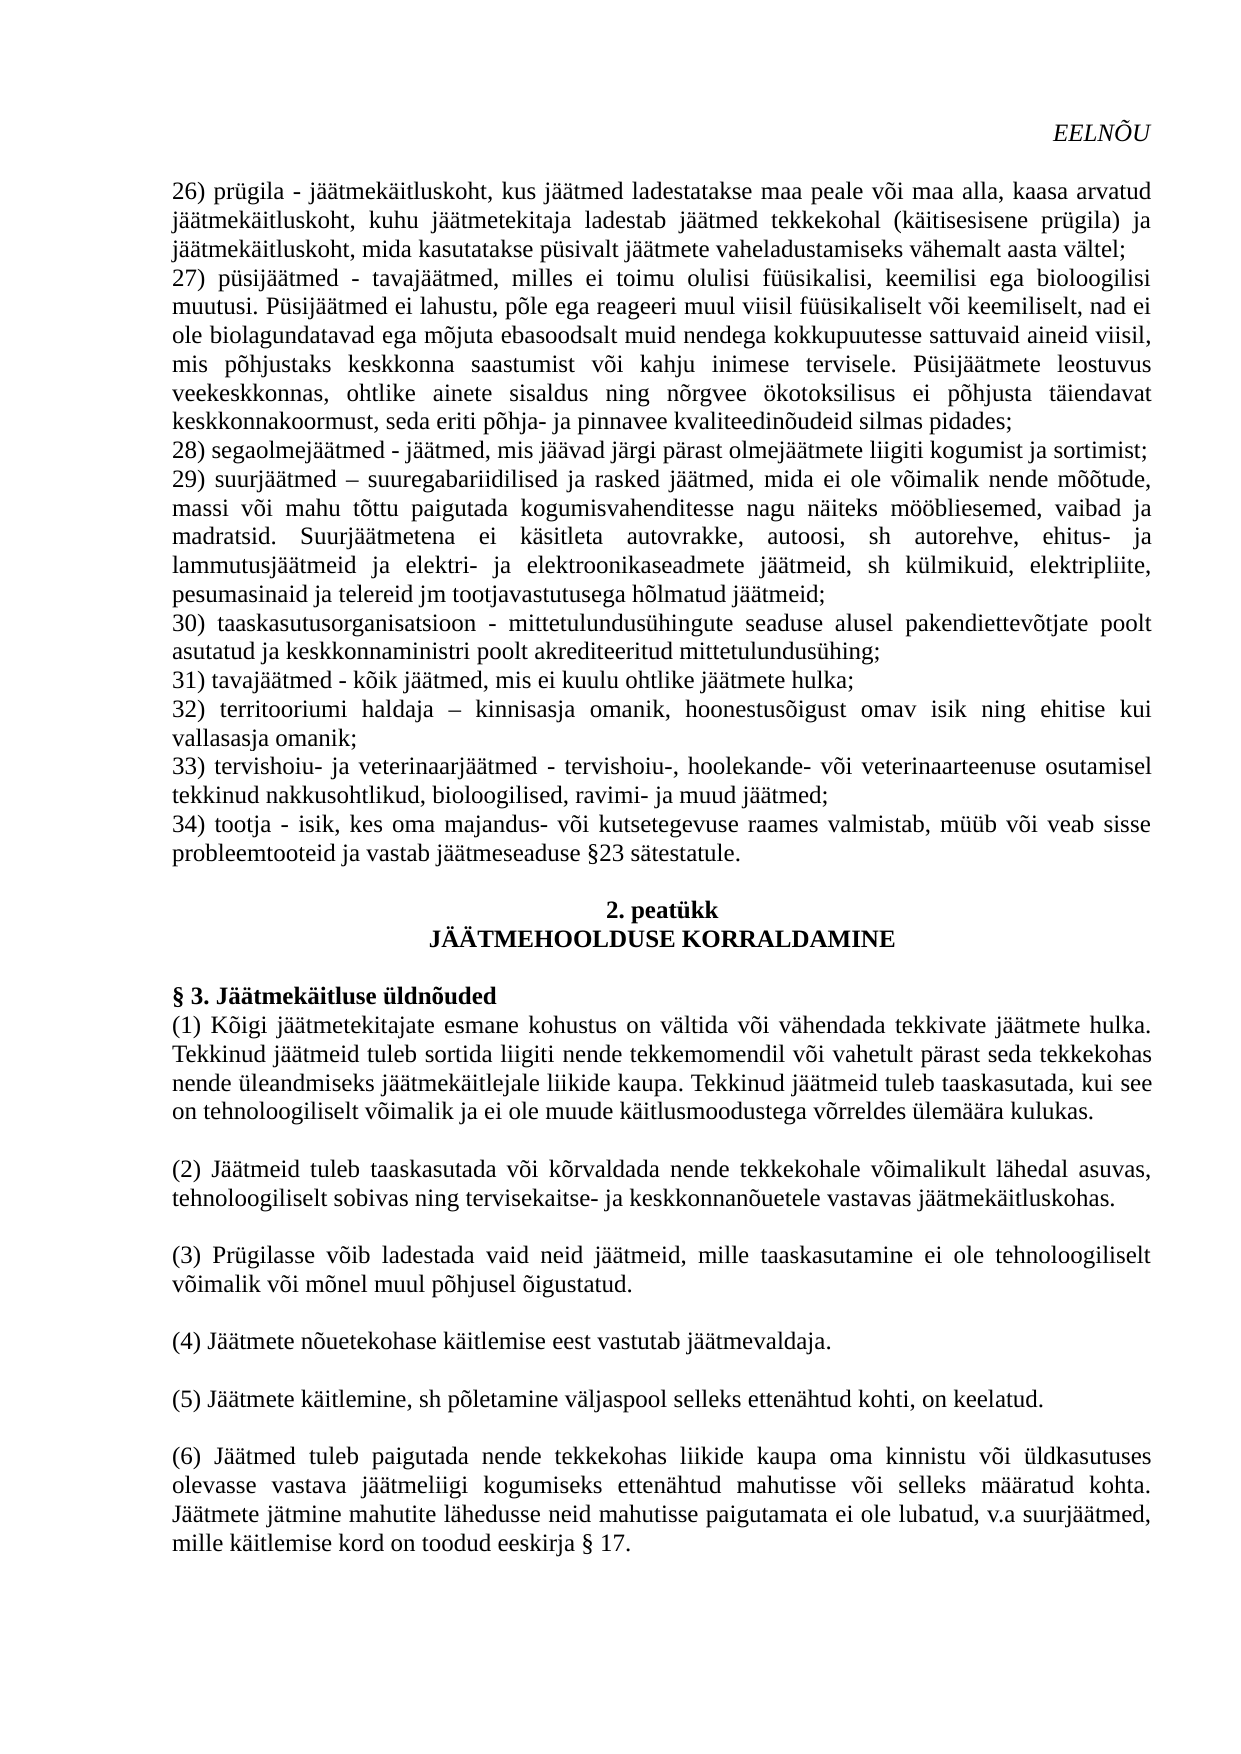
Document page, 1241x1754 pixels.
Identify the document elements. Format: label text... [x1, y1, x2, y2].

list 30) taaskasutusorganisatsioon - mittetulundusühingute seaduse alusel pakendiettevõtjate poolt asutatud ja keskkonnaministri poolt akrediteeritud mittetulundusühing; [172, 608, 1152, 665]
list 34) tootja - isik, kes oma majandus- või kutsetegevuse raames valmistab, müüb või veab sisse probleemtooteid ja vastab jäätmeseaduse §23 sätestatule. [172, 809, 1152, 866]
text § 3. Jäätmekäitluse üldnõuded [172, 981, 1152, 1010]
text (6) Jäätmed tuleb paigutada nende tekkekohas liikide kaupa oma kinnistu või üldkasutuses olevasse vastava jäätmeliigi kogumiseks ettenähtud mahutisse või selleks määratud kohta. Jäätmete jätmine mahutite lähedusse neid mahutisse paigutamata ei ole lubatud, v.a suurjäätmed, mille käitlemise kord on toodud eeskirja § 17. [172, 1441, 1152, 1556]
list 28) segaolmejäätmed - jäätmed, mis jäävad järgi pärast olmejäätmete liigiti kogumist ja sortimist; [172, 435, 1152, 464]
text (3) Prügilasse võib ladestada vaid neid jäätmeid, mille taaskasutamine ei ole tehnoloogiliselt võimalik või mõnel muul põhjusel õigustatud. [172, 1240, 1152, 1298]
list 33) tervishoiu- ja veterinaarjäätmed - tervishoiu-, hoolekande- või veterinaarteenuse osutamisel tekkinud nakkusohtlikud, bioloogilised, ravimi- ja muud jäätmed; [172, 751, 1152, 809]
list 26) prügila - jäätmekäitluskoht, kus jäätmed ladestatakse maa peale või maa alla, kaasa arvatud jäätmekäitluskoht, kuhu jäätmetekitaja ladestab jäätmed tekkekohal (käitisesisene prügila) ja jäätmekäitluskoht, mida kasutatakse püsivalt jäätmete vaheladustamiseks vähemalt aasta vältel; [172, 176, 1152, 263]
text (1) Kõigi jäätmetekitajate esmane kohustus on vältida või vähendada tekkivate jäätmete hulka. Tekkinud jäätmeid tuleb sortida liigiti nende tekkemomendil või vahetult pärast seda tekkekohas nende üleandmiseks jäätmekäitlejale liikide kaupa. Tekkinud jäätmeid tuleb taaskasutada, kui see on tehnoloogiliselt võimalik ja ei ole muude käitlusmoodustega võrreldes ülemäära kulukas. [172, 1010, 1152, 1125]
text (5) Jäätmete käitlemine, sh põletamine väljaspool selleks ettenähtud kohti, on keelatud. [172, 1384, 1152, 1413]
text (2) Jäätmeid tuleb taaskasutada või kõrvaldada nende tekkekohale võimalikult lähedal asuvas, tehnoloogiliselt sobivas ning tervisekaitse- ja keskkonnanõuetele vastavas jäätmekäitluskohas. [172, 1154, 1152, 1211]
list 29) suurjäätmed – suuregabariidilised ja rasked jäätmed, mida ei ole võimalik nende mõõtude, massi või mahu tõttu paigutada kogumisvahenditesse nagu näiteks mööbliesemed, vaibad ja madratsid. Suurjäätmetena ei käsitleta autovrakke, autoosi, sh autorehve, ehitus- ja lammutusjäätmeid ja elektri- ja elektroonikaseadmete jäätmeid, sh külmikuid, elektripliite, pesumasinaid ja telereid jm tootjavastutusega hõlmatud jäätmeid; [172, 464, 1152, 608]
list 31) tavajäätmed - kõik jäätmed, mis ei kuulu ohtlike jäätmete hulka; [172, 665, 1152, 694]
text 2. peatükk [172, 895, 1152, 924]
text JÄÄTMEHOOLDUSE KORRALDAMINE [172, 924, 1152, 953]
list 32) territooriumi haldaja – kinnisasja omanik, hoonestusõigust omav isik ning ehitise kui vallasasja omanik; [172, 694, 1152, 751]
list 27) püsijäätmed - tavajäätmed, milles ei toimu olulisi füüsikalisi, keemilisi ega bioloogilisi muutusi. Püsijäätmed ei lahustu, põle ega reageeri muul viisil füüsikaliselt või keemiliselt, nad ei ole biolagundatavad ega mõjuta ebasoodsalt muid nendega kokkupuutesse sattuvaid aineid viisil, mis põhjustaks keskkonna saastumist või kahju inimese tervisele. Püsijäätmete leostuvus veekeskkonnas, ohtlike ainete sisaldus ning nõrgvee ökotoksilisus ei põhjusta täiendavat keskkonnakoormust, seda eriti põhja- ja pinnavee kvaliteedinõudeid silmas pidades; [172, 263, 1152, 435]
text (4) Jäätmete nõuetekohase käitlemise eest vastutab jäätmevaldaja. [172, 1326, 1152, 1355]
